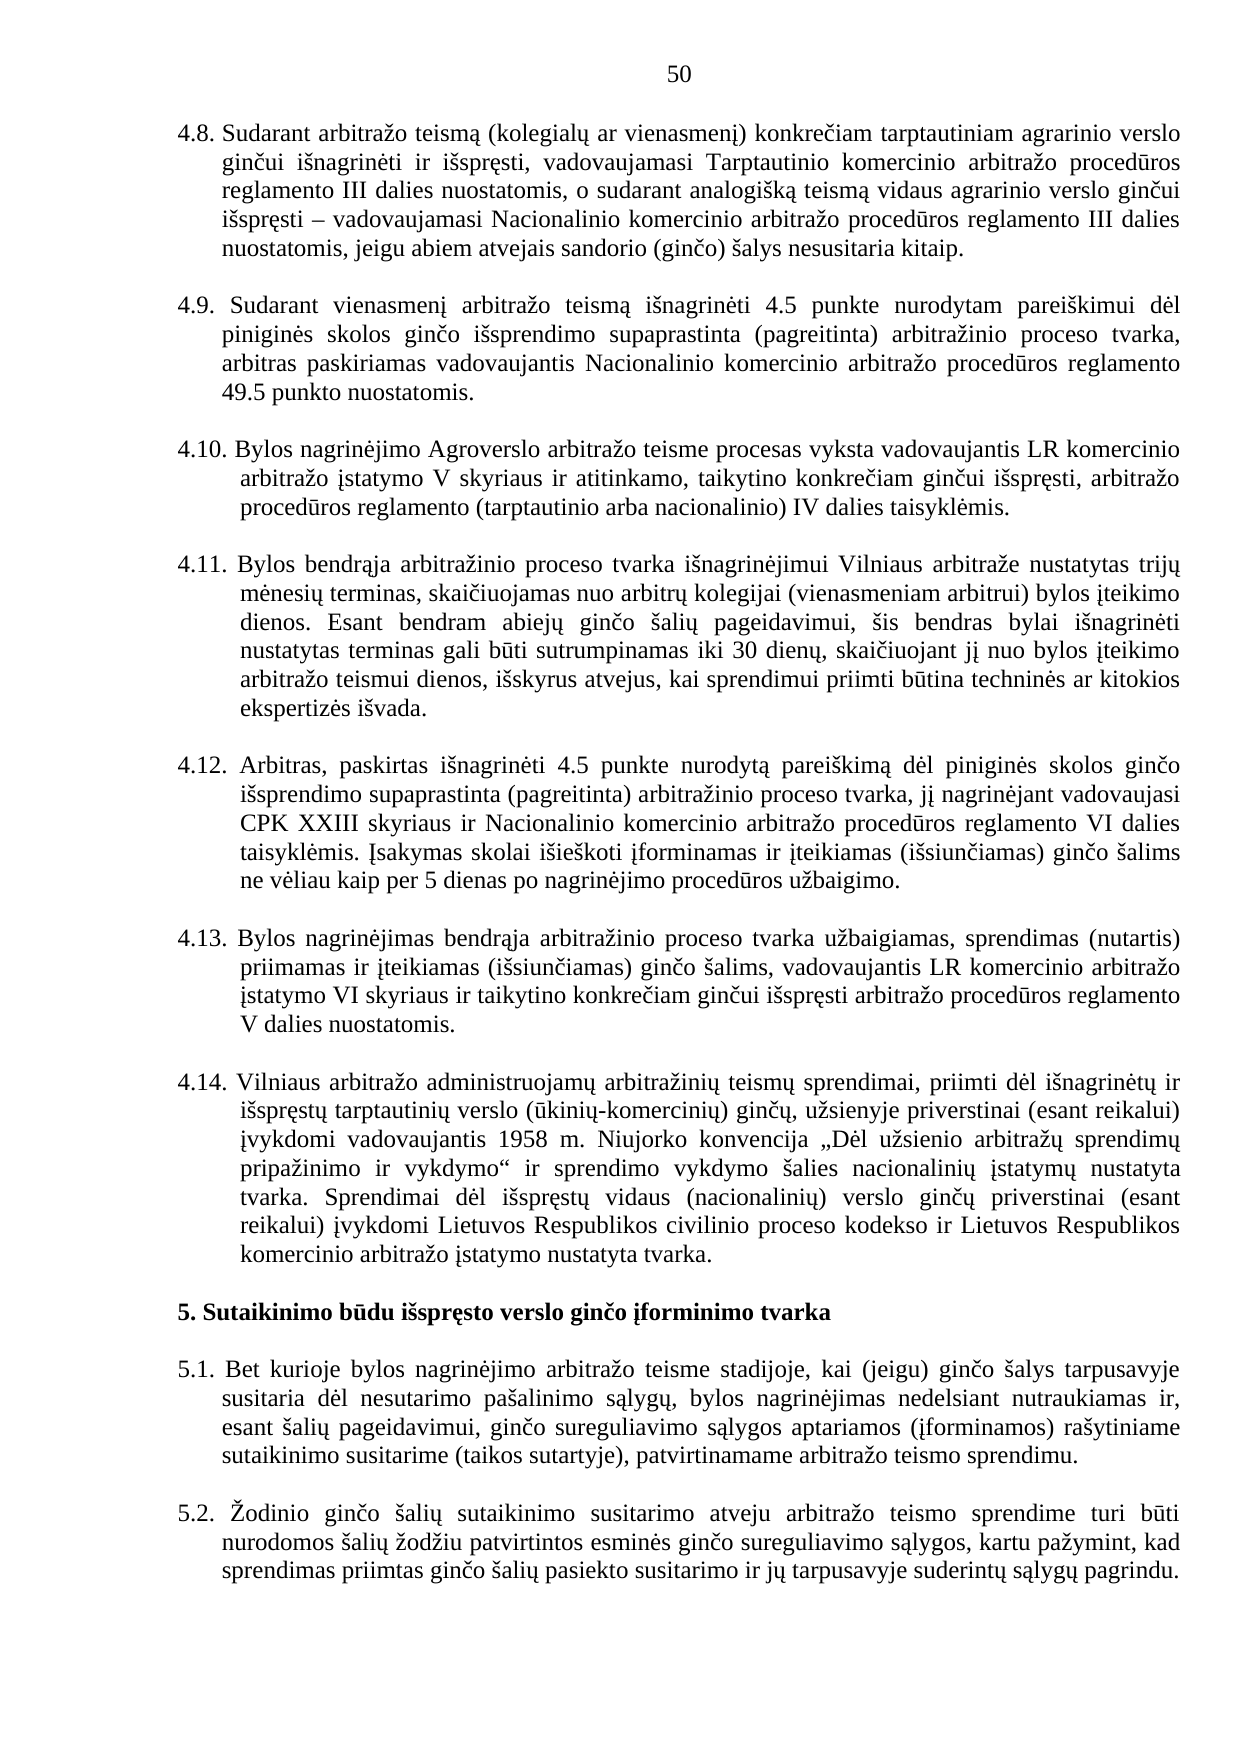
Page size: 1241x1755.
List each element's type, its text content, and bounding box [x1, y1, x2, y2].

text 5.1. Bet kurioje bylos nagrinėjimo arbitražo teisme stadijoje, kai (jeigu) ginčo šalys tarpusavyje susitaria dėl nesutarimo pašalinimo sąlygų, bylos nagrinėjimas nedelsiant nutraukiamas ir, esant šalių pageidavimui, ginčo sureguliavimo sąlygos aptariamos (įforminamos) rašytiniame sutaikinimo susitarime (taikos sutartyje), patvirtinamame arbitražo teismo sprendimu. [177, 1354, 1181, 1469]
text 4.13. Bylos nagrinėjimas bendrąja arbitražinio proceso tvarka užbaigiamas, sprendimas (nutartis) priimamas ir įteikiamas (išsiunčiamas) ginčo šalims, vadovaujantis LR komercinio arbitražo įstatymo VI skyriaus ir taikytino konkrečiam ginčui išspręsti arbitražo procedūros reglamento V dalies nuostatomis. [177, 923, 1181, 1038]
text 4.9. Sudarant vienasmenį arbitražo teismą išnagrinėti 4.5 punkte nurodytam pareiškimui dėl piniginės skolos ginčo išsprendimo supaprastinta (pagreitinta) arbitražinio proceso tvarka, arbitras paskiriamas vadovaujantis Nacionalinio komercinio arbitražo procedūros reglamento 49.5 punkto nuostatomis. [177, 291, 1181, 406]
text 4.8. Sudarant arbitražo teismą (kolegialų ar vienasmenį) konkrečiam tarptautiniam agrarinio verslo ginčui išnagrinėti ir išspręsti, vadovaujamasi Tarptautinio komercinio arbitražo procedūros reglamento III dalies nuostatomis, o sudarant analogišką teismą vidaus agrarinio verslo ginčui išspręsti – vadovaujamasi Nacionalinio komercinio arbitražo procedūros reglamento III dalies nuostatomis, jeigu abiem atvejais sandorio (ginčo) šalys nesusitaria kitaip. [177, 118, 1181, 262]
text 5. Sutaikinimo būdu išspręsto verslo ginčo įforminimo tvarka [177, 1297, 1181, 1326]
text 4.11. Bylos bendrąja arbitražinio proceso tvarka išnagrinėjimui Vilniaus arbitraže nustatytas trijų mėnesių terminas, skaičiuojamas nuo arbitrų kolegijai (vienasmeniam arbitrui) bylos įteikimo dienos. Esant bendram abiejų ginčo šalių pageidavimui, šis bendras bylai išnagrinėti nustatytas terminas gali būti sutrumpinamas iki 30 dienų, skaičiuojant jį nuo bylos įteikimo arbitražo teismui dienos, išskyrus atvejus, kai sprendimui priimti būtina techninės ar kitokios ekspertizės išvada. [177, 549, 1181, 722]
text 5.2. Žodinio ginčo šalių sutaikinimo susitarimo atveju arbitražo teismo sprendime turi būti nurodomos šalių žodžiu patvirtintos esminės ginčo sureguliavimo sąlygos, kartu pažymint, kad sprendimas priimtas ginčo šalių pasiekto susitarimo ir jų tarpusavyje suderintų sąlygų pagrindu. [177, 1498, 1181, 1584]
text 4.12. Arbitras, paskirtas išnagrinėti 4.5 punkte nurodytą pareiškimą dėl piniginės skolos ginčo išsprendimo supaprastinta (pagreitinta) arbitražinio proceso tvarka, jį nagrinėjant vadovaujasi CPK XXIII skyriaus ir Nacionalinio komercinio arbitražo procedūros reglamento VI dalies taisyklėmis. Įsakymas skolai išieškoti įforminamas ir įteikiamas (išsiunčiamas) ginčo šalims ne vėliau kaip per 5 dienas po nagrinėjimo procedūros užbaigimo. [177, 751, 1181, 894]
text 4.10. Bylos nagrinėjimo Agroverslo arbitražo teisme procesas vyksta vadovaujantis LR komercinio arbitražo įstatymo V skyriaus ir atitinkamo, taikytino konkrečiam ginčui išspręsti, arbitražo procedūros reglamento (tarptautinio arba nacionalinio) IV dalies taisyklėmis. [177, 434, 1181, 521]
text 4.14. Vilniaus arbitražo administruojamų arbitražinių teismų sprendimai, priimti dėl išnagrinėtų ir išspręstų tarptautinių verslo (ūkinių-komercinių) ginčų, užsienyje priverstinai (esant reikalui) įvykdomi vadovaujantis 1958 m. Niujorko konvencija „Dėl užsienio arbitražų sprendimų pripažinimo ir vykdymo“ ir sprendimo vykdymo šalies nacionalinių įstatymų nustatyta tvarka. Sprendimai dėl išspręstų vidaus (nacionalinių) verslo ginčų priverstinai (esant reikalui) įvykdomi Lietuvos Respublikos civilinio proceso kodekso ir Lietuvos Respublikos komercinio arbitražo įstatymo nustatyta tvarka. [177, 1067, 1181, 1268]
